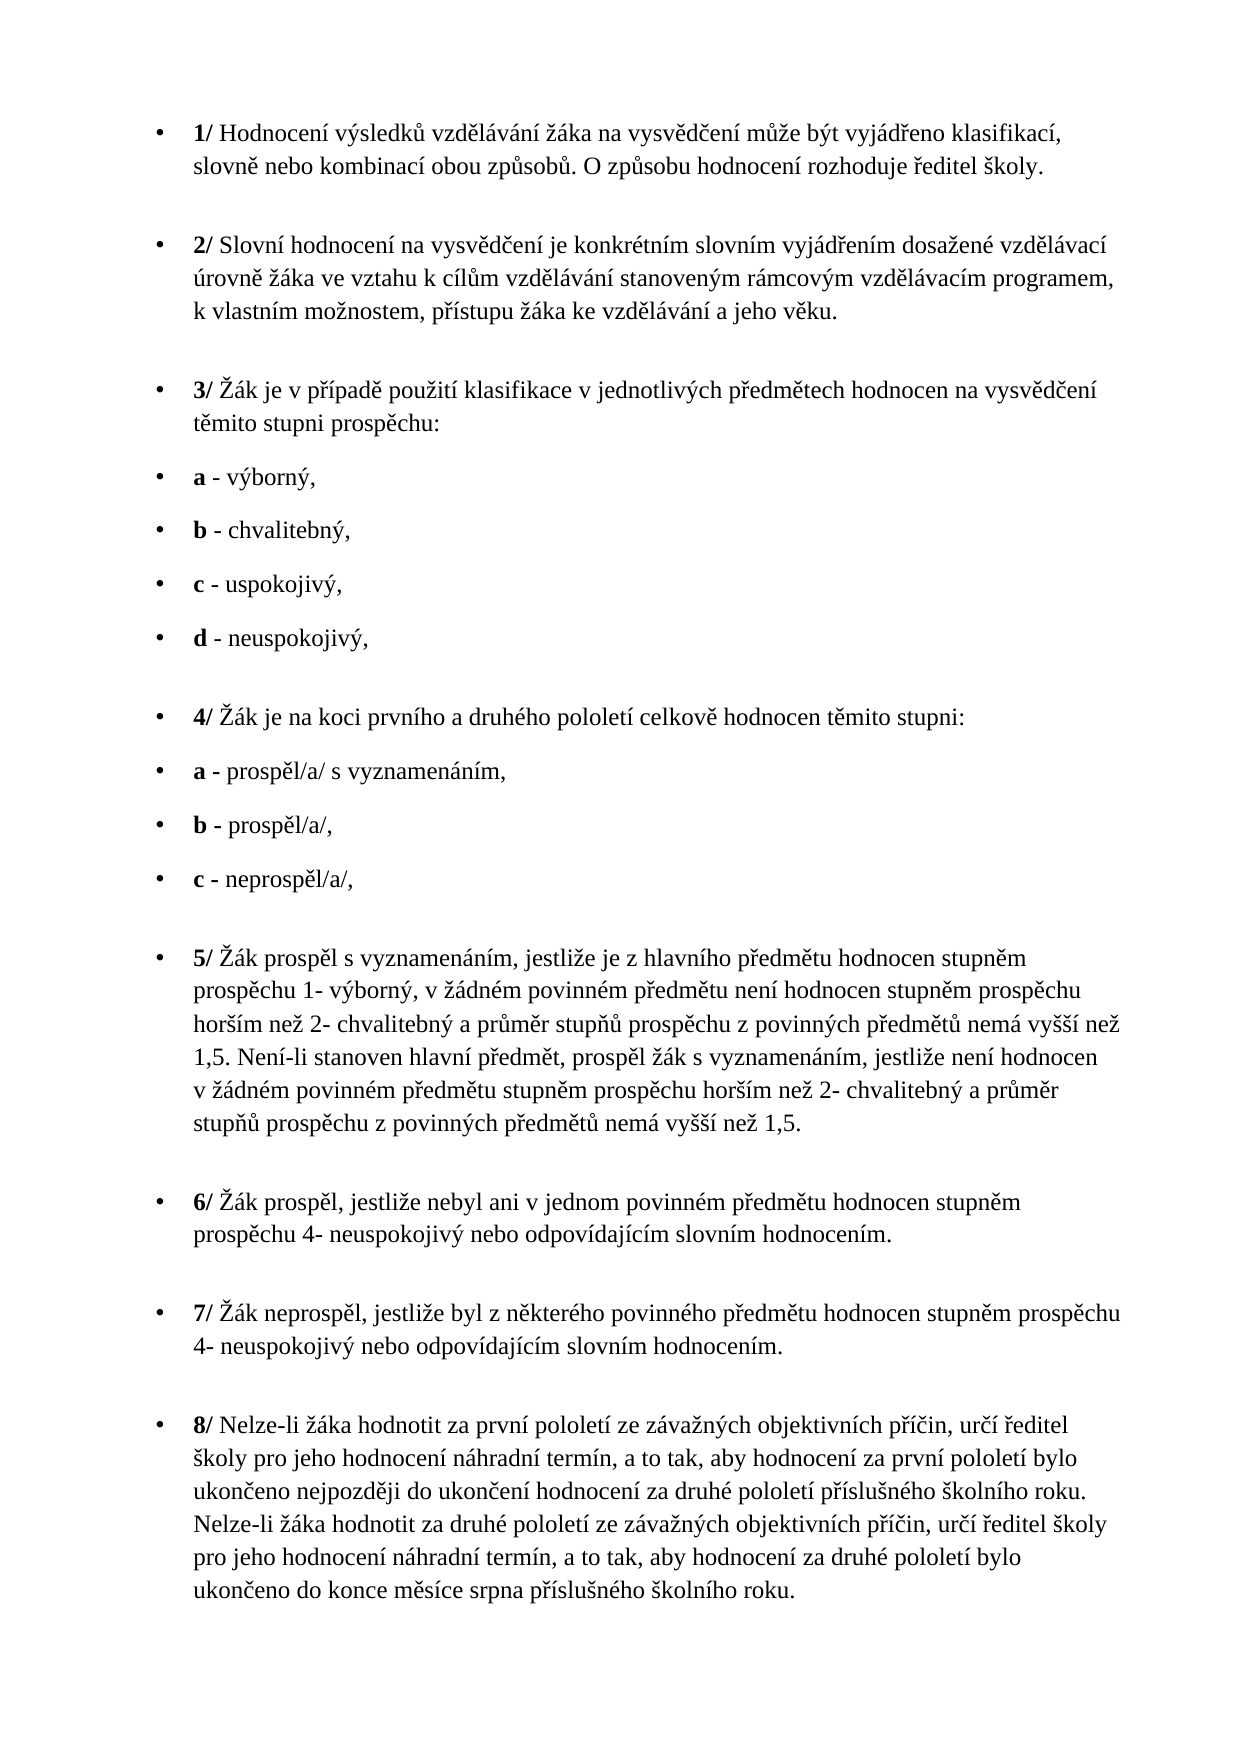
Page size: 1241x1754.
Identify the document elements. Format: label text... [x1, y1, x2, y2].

list 6/ Žák prospěl, jestliže nebyl ani v jednom povinném předmětu hodnocen stupněm prospěchu 4- neuspokojivý nebo odpovídajícím slovním hodnocením. [156, 1187, 1122, 1248]
list a - prospěl/a/ s vyznamenáním, [156, 756, 1122, 785]
list b - chvalitebný, [156, 516, 1122, 544]
list c - neprospěl/a/, [156, 864, 1122, 892]
list c - uspokojivý, [156, 569, 1122, 598]
list 4/ Žák je na koci prvního a druhého pololetí celkově hodnocen těmito stupni: [156, 702, 1122, 731]
list 2/ Slovní hodnocení na vysvědčení je konkrétním slovním vyjádřením dosažené vzdělávací úrovně žáka ve vztahu k cílům vzdělávání stanoveným rámcovým vzdělávacím programem, k vlastním možnostem, přístupu žáka ke vzdělávání a jeho věku. [156, 230, 1122, 325]
list a - výborný, [156, 462, 1122, 491]
list 3/ Žák je v případě použití klasifikace v jednotlivých předmětech hodnocen na vysvědčení těmito stupni prospěchu: [156, 375, 1122, 437]
list d - neuspokojivý, [156, 623, 1122, 652]
list 1/ Hodnocení výsledků vzdělávání žáka na vysvědčení může být vyjádřeno klasifikací, slovně nebo kombinací obou způsobů. O způsobu hodnocení rozhoduje ředitel školy. [156, 118, 1122, 180]
list 8/ Nelze-li žáka hodnotit za první pololetí ze závažných objektivních příčin, určí ředitel školy pro jeho hodnocení náhradní termín, a to tak, aby hodnocení za první pololetí bylo ukončeno nejpozději do ukončení hodnocení za druhé pololetí příslušného školního roku. Nelze-li žáka hodnotit za druhé pololetí ze závažných objektivních příčin, určí ředitel školy pro jeho hodnocení náhradní termín, a to tak, aby hodnocení za druhé pololetí bylo ukončeno do konce měsíce srpna příslušného školního roku. [156, 1410, 1122, 1604]
list 5/ Žák prospěl s vyznamenáním, jestliže je z hlavního předmětu hodnocen stupněm prospěchu 1- výborný, v žádném povinném předmětu není hodnocen stupněm prospěchu horším než 2- chvalitebný a průměr stupňů prospěchu z povinných předmětů nemá vyšší než 1,5. Není-li stanoven hlavní předmět, prospěl žák s vyznamenáním, jestliže není hodnocen v žádném povinném předmětu stupněm prospěchu horším než 2- chvalitebný a průměr stupňů prospěchu z povinných předmětů nemá vyšší než 1,5. [156, 943, 1122, 1136]
list b - prospěl/a/, [156, 810, 1122, 839]
list 7/ Žák neprospěl, jestliže byl z některého povinného předmětu hodnocen stupněm prospěchu 4- neuspokojivý nebo odpovídajícím slovním hodnocením. [156, 1298, 1122, 1360]
